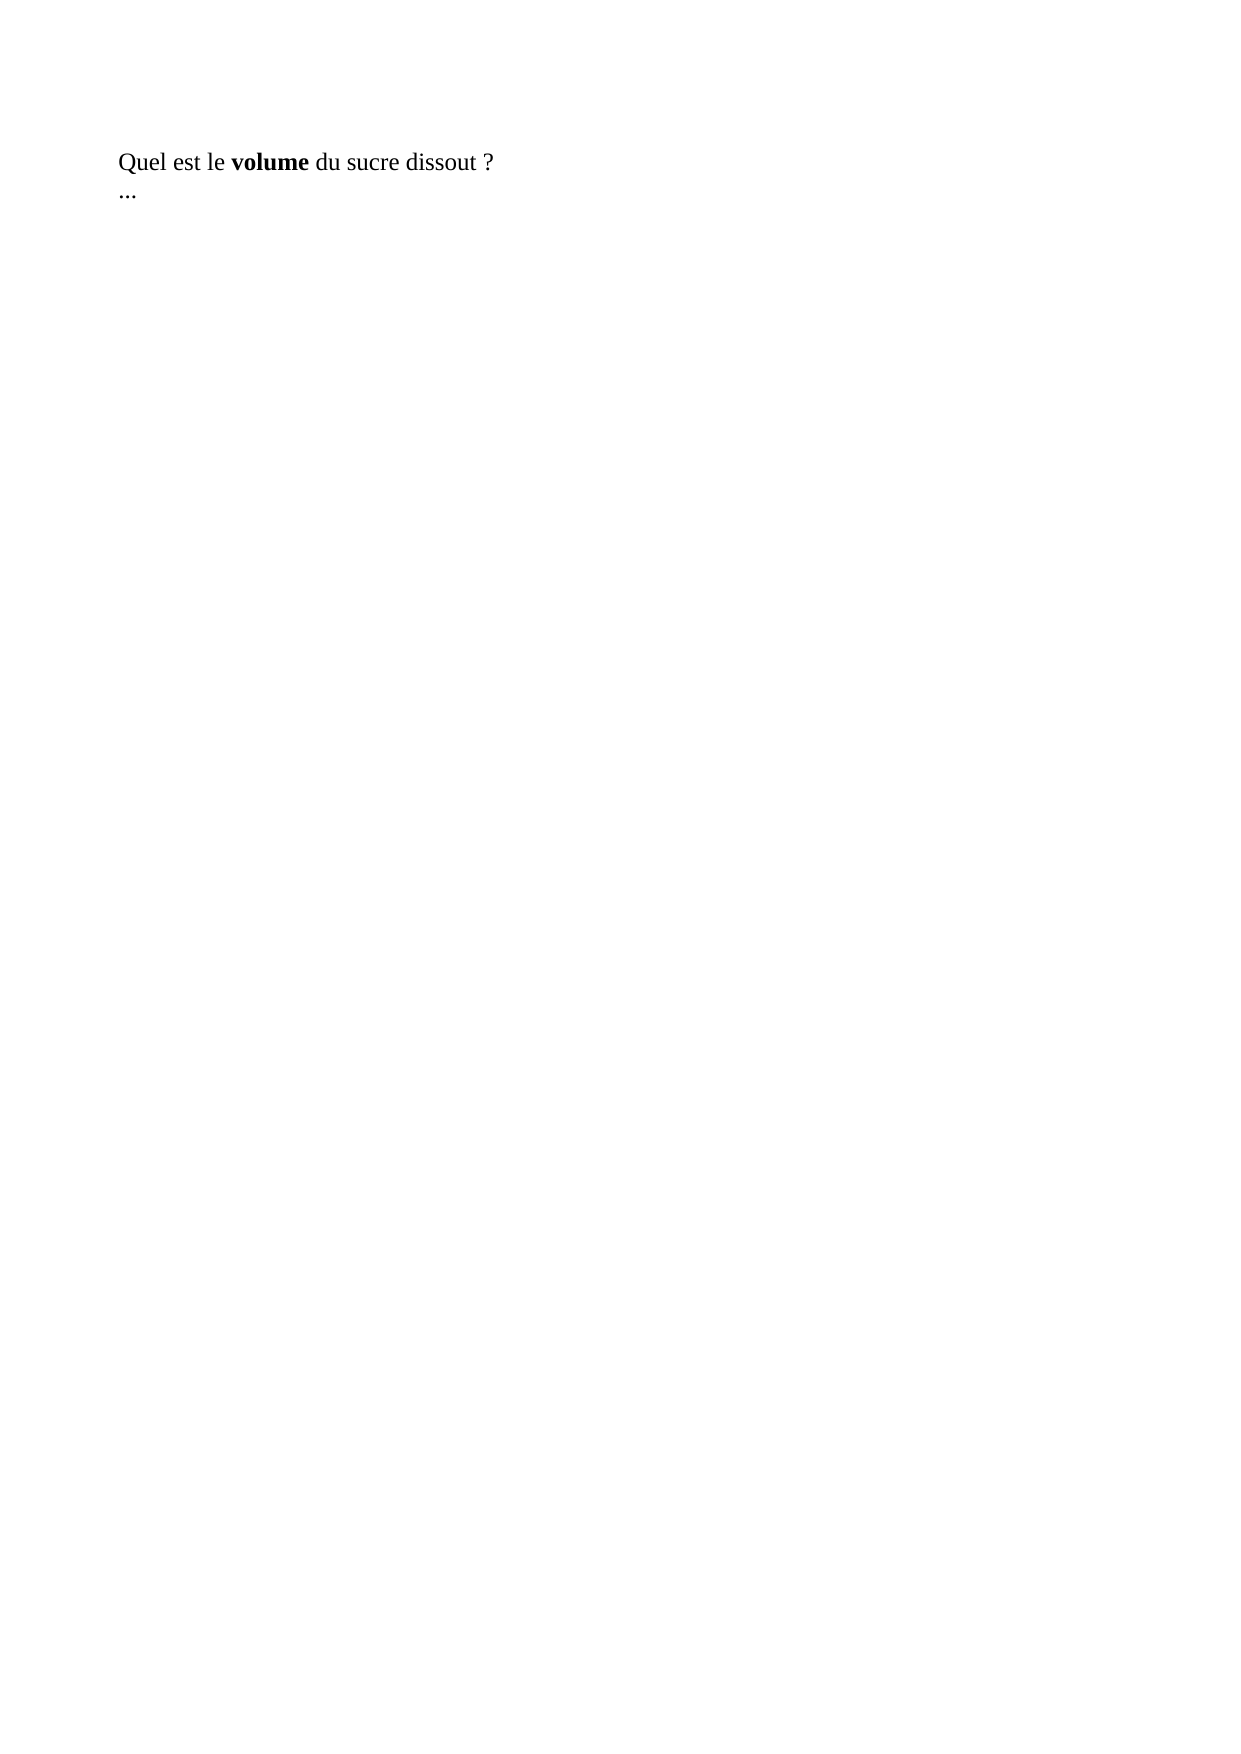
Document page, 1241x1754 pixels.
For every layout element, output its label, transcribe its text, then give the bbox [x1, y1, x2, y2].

text Quel est le volume du sucre dissout ? [118, 147, 1122, 176]
text ... [118, 176, 1122, 204]
